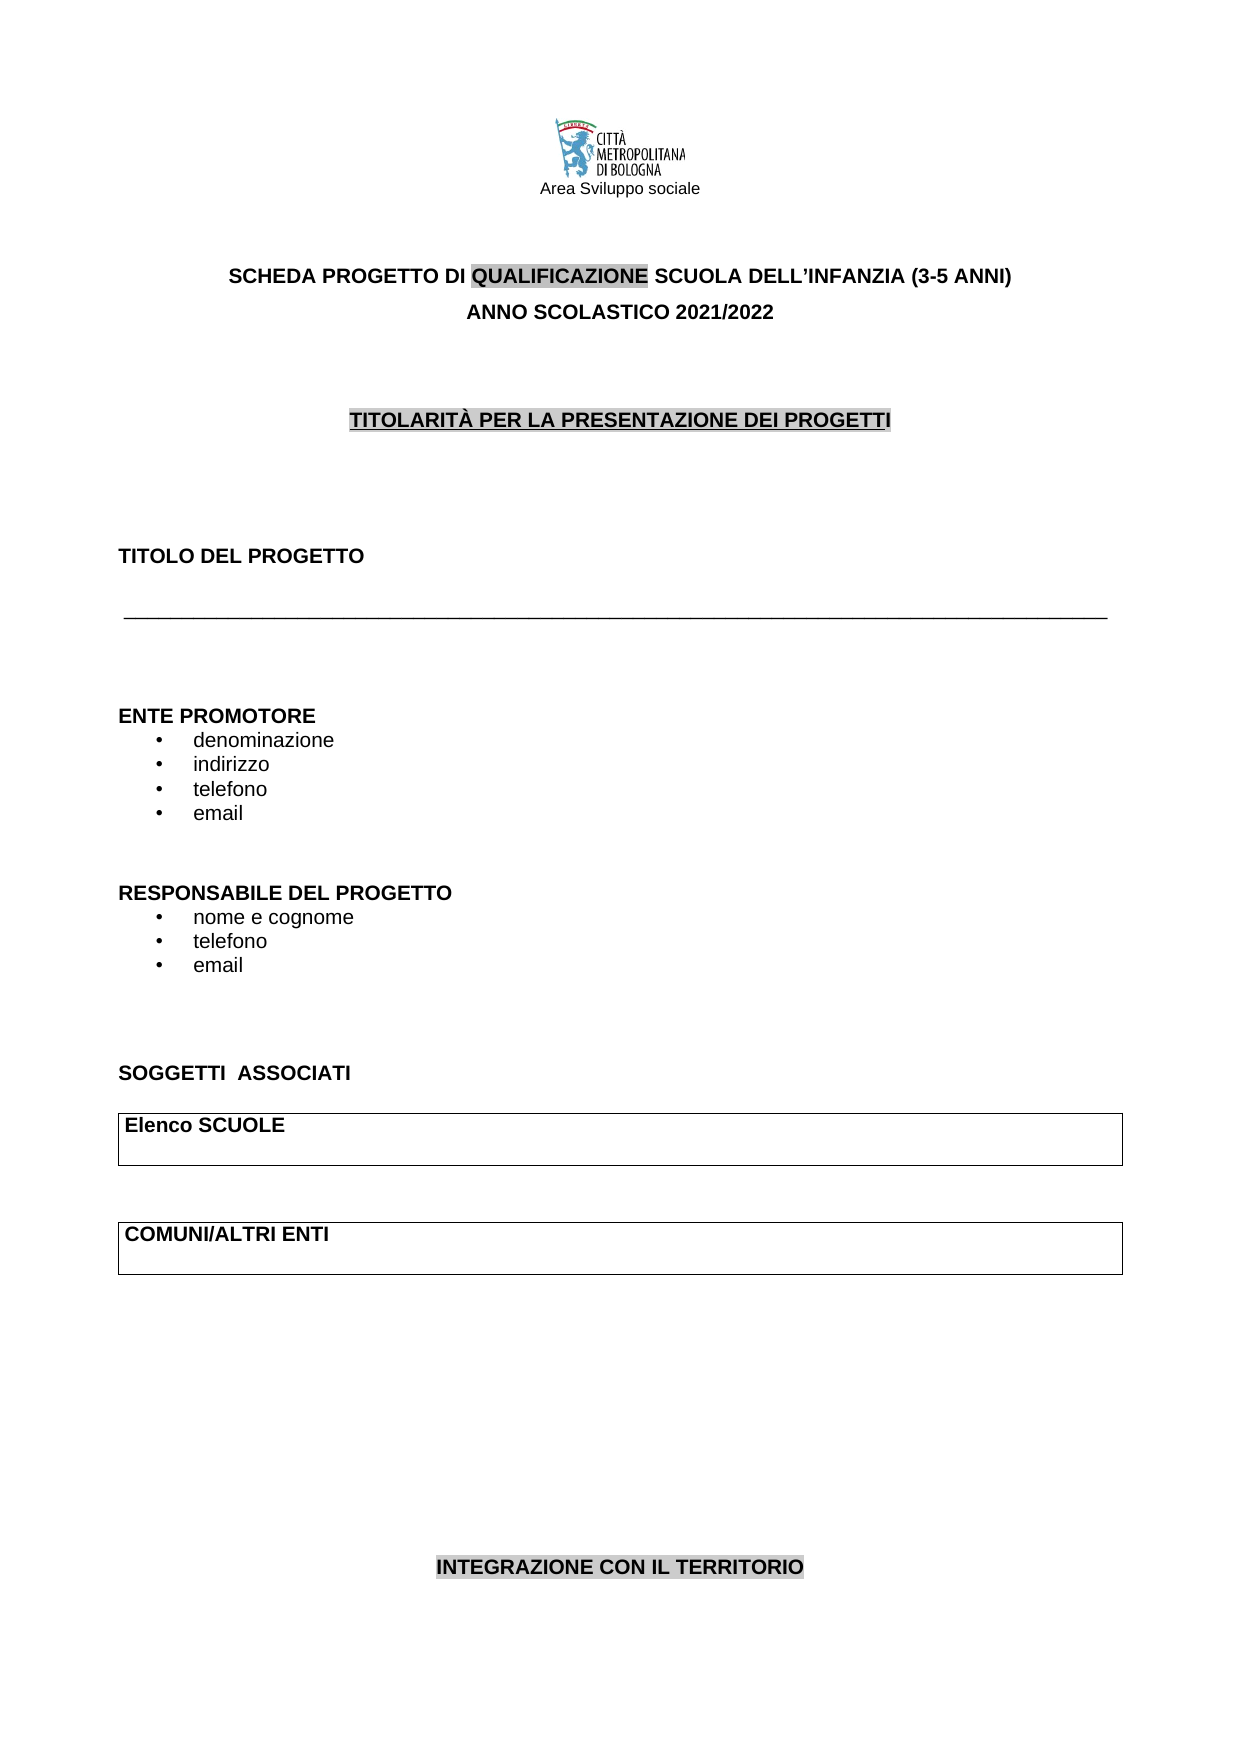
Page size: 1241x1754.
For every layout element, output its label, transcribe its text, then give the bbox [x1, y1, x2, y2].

text RESPONSABILE DEL PROGETTO [118, 881, 1122, 904]
text TITOLARITÀ PER LA PRESENTAZIONE DEI PROGETTI [118, 408, 1122, 432]
list email [156, 800, 1122, 824]
text _____________________________________________________________________________________ [118, 596, 1122, 620]
list indirizzo [156, 752, 1122, 776]
text INTEGRAZIONE CON IL TERRITORIO [118, 1555, 1122, 1579]
text ANNO SCOLASTICO 2021/2022 [118, 300, 1122, 324]
list email [156, 953, 1122, 977]
list telefono [156, 928, 1122, 953]
text SCHEDA PROGETTO DI QUALIFICAZIONE SCUOLA DELL’INFANZIA (3-5 ANNI) [118, 264, 1122, 288]
list telefono [156, 776, 1122, 800]
table_header COMUNI/ALTRI ENTI [119, 1223, 1122, 1274]
list denominazione [156, 728, 1122, 752]
text TITOLO DEL PROGETTO [118, 544, 1122, 568]
text ENTE PROMOTORE [118, 704, 1122, 728]
text SOGGETTI ASSOCIATI [118, 1061, 1122, 1085]
text Area Sviluppo sociale [118, 179, 1122, 198]
list nome e cognome [156, 904, 1122, 928]
table_header Elenco SCUOLE [119, 1114, 1122, 1165]
